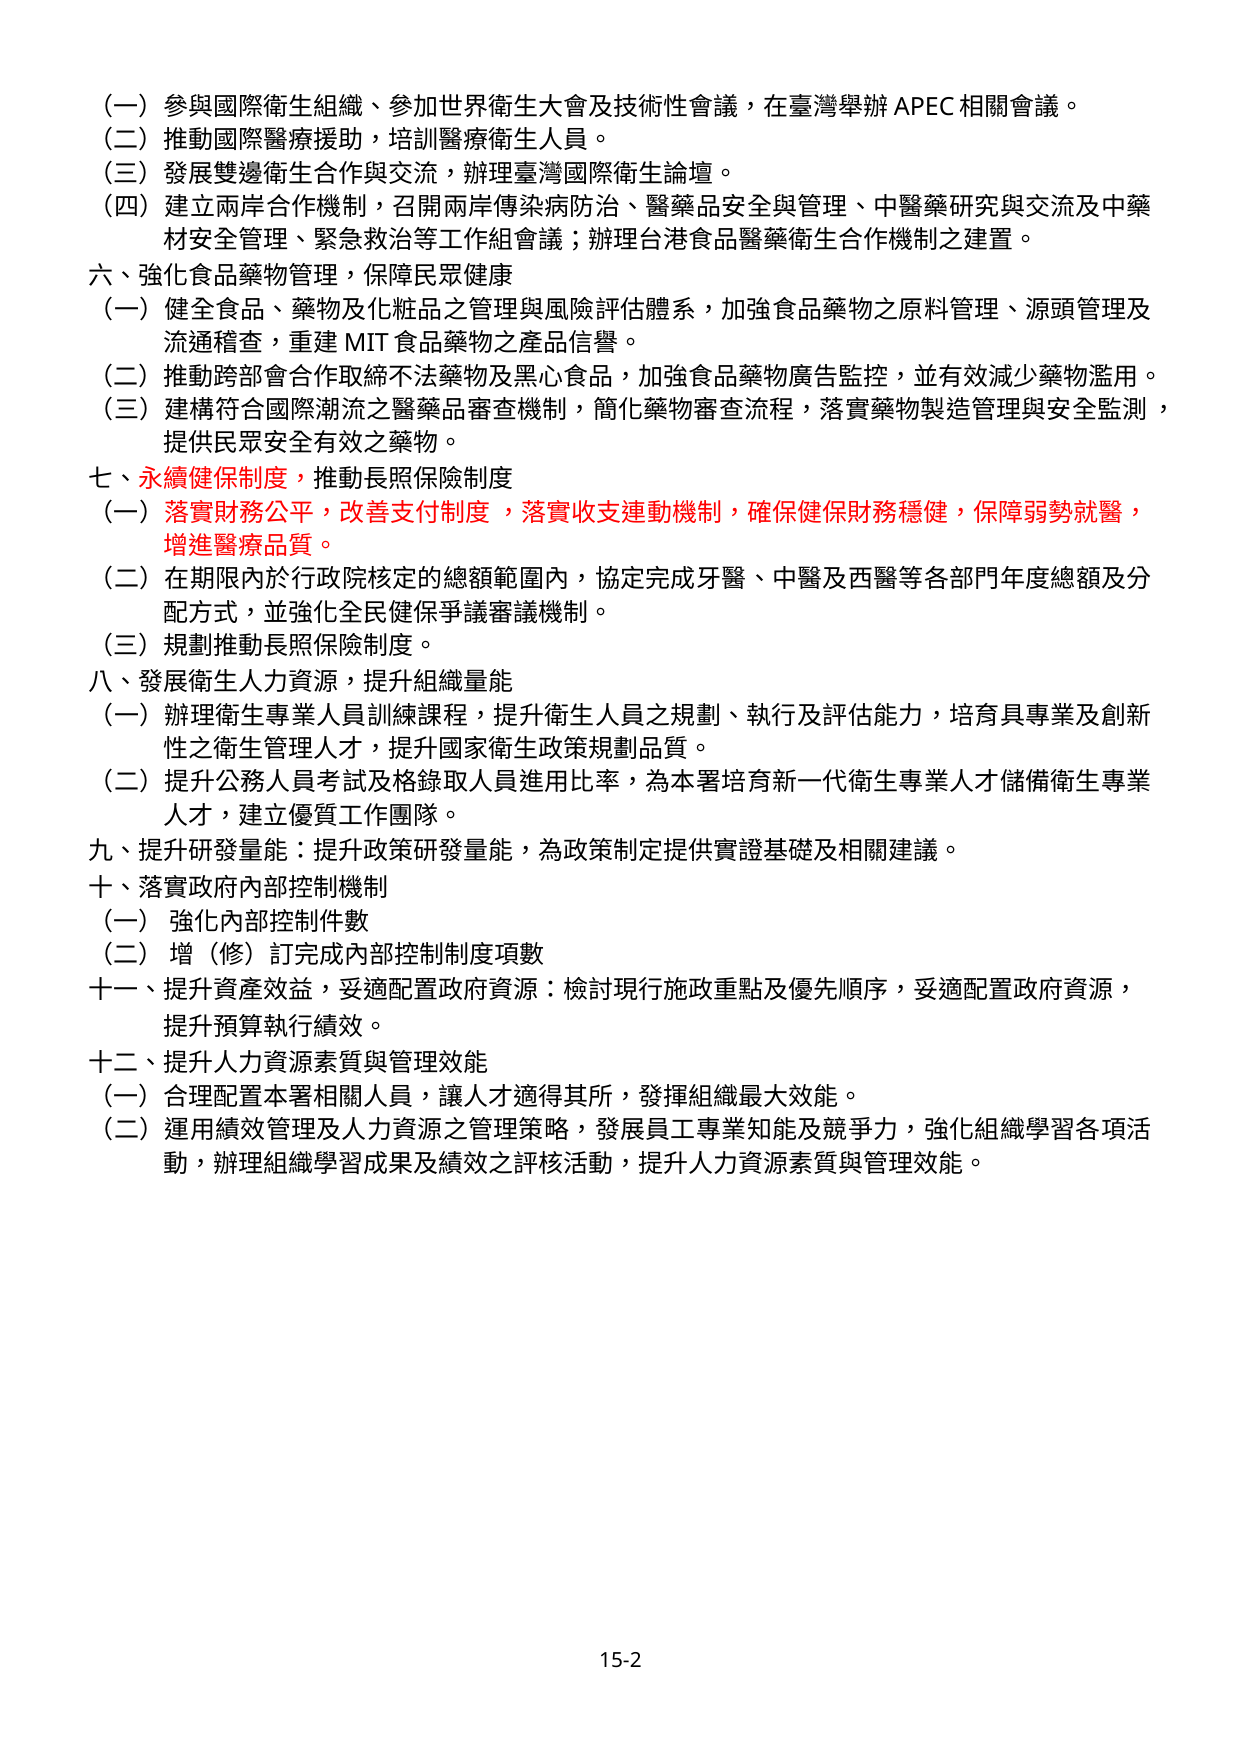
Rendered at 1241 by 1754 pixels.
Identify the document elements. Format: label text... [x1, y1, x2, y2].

text 七、永續健保制度，推動長照保險制度 [89, 458, 1152, 494]
text （二）在期限內於行政院核定的總額範圍內，協定完成牙醫、中醫及西醫等各部門年度總額及分配方式，並強化全民健保爭議審議機制。 [89, 561, 1152, 628]
text （二）運用績效管理及人力資源之管理策略，發展員工專業知能及競爭力，強化組織學習各項活動，辦理組織學習成果及績效之評核活動，提升人力資源素質與管理效能。 [89, 1112, 1152, 1179]
text 六、強化食品藥物管理，保障民眾健康 [89, 255, 1152, 292]
text （三）發展雙邊衛生合作與交流，辦理臺灣國際衛生論壇。 [89, 155, 1152, 189]
text （二）推動跨部會合作取締不法藥物及黑心食品，加強食品藥物廣告監控，並有效減少藥物濫用。 [89, 358, 1152, 392]
text （三）建構符合國際潮流之醫藥品審查機制，簡化藥物審查流程，落實藥物製造管理與安全監測，提供民眾安全有效之藥物。 [89, 392, 1152, 458]
text （一）健全食品、藥物及化粧品之管理與風險評估體系，加強食品藥物之原料管理、源頭管理及流通稽查，重建MIT食品藥物之產品信譽。 [89, 292, 1152, 358]
text 十二、提升人力資源素質與管理效能 [89, 1042, 1152, 1079]
text （一）參與國際衛生組織、參加世界衛生大會及技術性會議，在臺灣舉辦APEC相關會議。 [89, 89, 1152, 122]
text （一） 強化內部控制件數 [89, 903, 1152, 937]
text （四）建立兩岸合作機制，召開兩岸傳染病防治、醫藥品安全與管理、中醫藥研究與交流及中藥材安全管理、緊急救治等工作組會議；辦理台港食品醫藥衛生合作機制之建置。 [89, 189, 1152, 255]
text （二） 增（修）訂完成內部控制制度項數 [89, 937, 1152, 970]
text 十一、提升資產效益，妥適配置政府資源：檢討現行施政重點及優先順序，妥適配置政府資源，提升預算執行績效。 [89, 970, 1152, 1042]
text （二）推動國際醫療援助，培訓醫療衛生人員。 [89, 122, 1152, 155]
text 十、落實政府內部控制機制 [89, 867, 1152, 903]
text （一）辦理衛生專業人員訓練課程，提升衛生人員之規劃、執行及評估能力，培育具專業及創新性之衛生管理人才，提升國家衛生政策規劃品質。 [89, 697, 1152, 764]
text （一）合理配置本署相關人員，讓人才適得其所，發揮組織最大效能。 [89, 1079, 1152, 1112]
text 八、發展衛生人力資源，提升組織量能 [89, 661, 1152, 697]
text （三）規劃推動長照保險制度。 [89, 628, 1152, 661]
text 九、提升研發量能：提升政策研發量能，為政策制定提供實證基礎及相關建議。 [89, 831, 1152, 867]
text （二）提升公務人員考試及格錄取人員進用比率，為本署培育新一代衛生專業人才儲備衛生專業人才，建立優質工作團隊。 [89, 764, 1152, 831]
text （一）落實財務公平，改善支付制度 ，落實收支連動機制，確保健保財務穩健，保障弱勢就醫，增進醫療品質。 [89, 494, 1152, 561]
